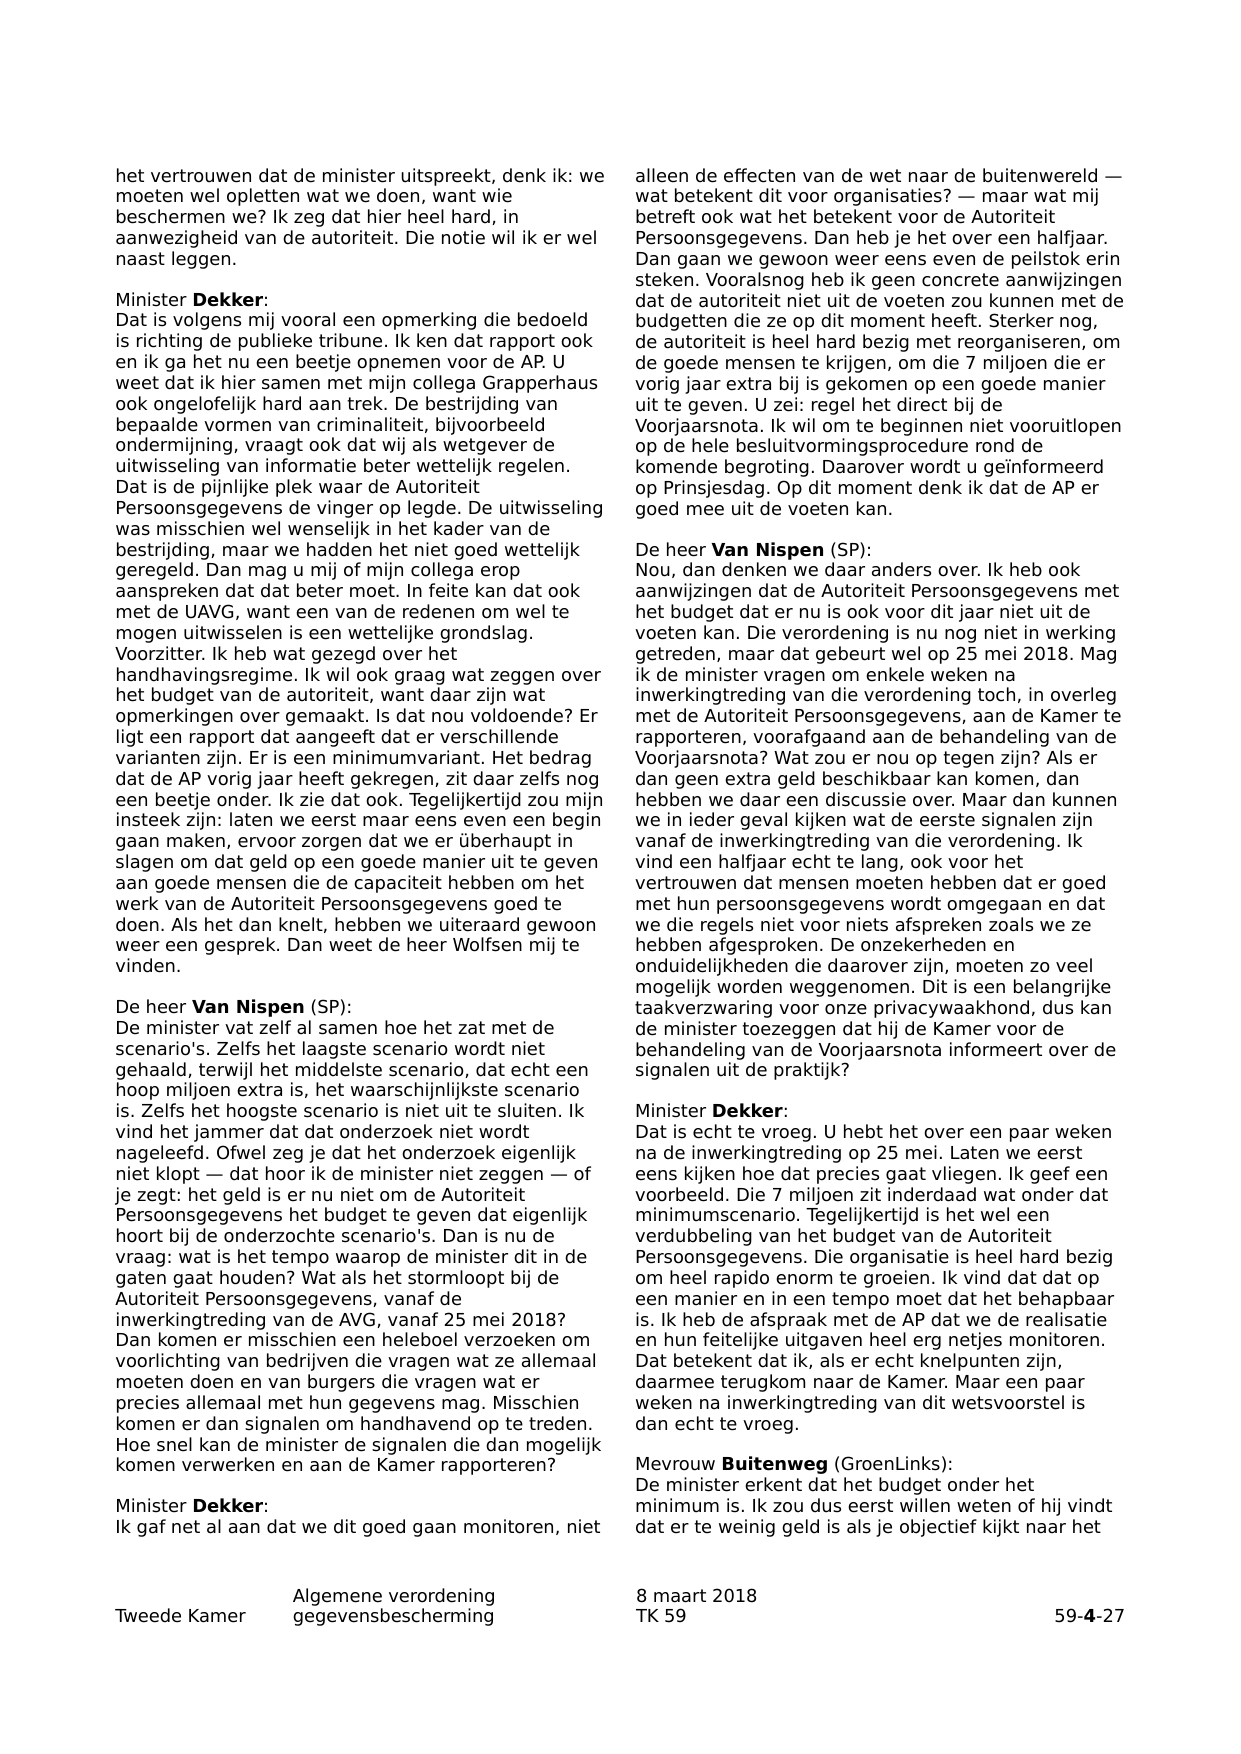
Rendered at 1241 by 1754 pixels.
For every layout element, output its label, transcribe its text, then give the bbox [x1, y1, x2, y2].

text Ik gaf net al aan dat we dit goed gaan monitoren, niet [115, 1517, 605, 1537]
text Minister Dekker: [635, 1101, 1125, 1122]
text De heer Van Nispen (SP): [115, 997, 605, 1018]
text De minister vat zelf al samen hoe het zat met de scenario's. Zelfs het laagste scenario wordt niet gehaald, terwijl het middelste scenario, dat echt een hoop miljoen extra is, het waarschijnlijkste scenario is. Zelfs het hoogste scenario is niet uit te sluiten. Ik vind het jammer dat dat onderzoek niet wordt nageleefd. Ofwel zeg je dat het onderzoek eigenlijk niet klopt — dat hoor ik de minister niet zeggen — of je zegt: het geld is er nu niet om de Autoriteit Persoonsgegevens het budget te geven dat eigenlijk hoort bij de onderzochte scenario's. Dan is nu de vraag: wat is het tempo waarop de minister dit in de gaten gaat houden? Wat als het stormloopt bij de Autoriteit Persoonsgegevens, vanaf de inwerkingtreding van de AVG, vanaf 25 mei 2018? Dan komen er misschien een heleboel verzoeken om voorlichting van bedrijven die vragen wat ze allemaal moeten doen en van burgers die vragen wat er precies allemaal met hun gegevens mag. Misschien komen er dan signalen om handhavend op te treden. Hoe snel kan de minister de signalen die dan mogelijk komen verwerken en aan de Kamer rapporteren? [115, 1018, 605, 1476]
text alleen de effecten van de wet naar de buitenwereld — wat betekent dit voor organisaties? — maar wat mij betreft ook wat het betekent voor de Autoriteit Persoonsgegevens. Dan heb je het over een halfjaar. Dan gaan we gewoon weer eens even de peilstok erin steken. Vooralsnog heb ik geen concrete aanwijzingen dat de autoriteit niet uit de voeten zou kunnen met de budgetten die ze op dit moment heeft. Sterker nog, de autoriteit is heel hard bezig met reorganiseren, om de goede mensen te krijgen, om die 7 miljoen die er vorig jaar extra bij is gekomen op een goede manier uit te geven. U zei: regel het direct bij de Voorjaarsnota. Ik wil om te beginnen niet vooruitlopen op de hele besluitvormingsprocedure rond de komende begroting. Daarover wordt u geïnformeerd op Prinsjesdag. Op dit moment denk ik dat de AP er goed mee uit de voeten kan. [635, 165, 1125, 519]
text Dat is volgens mij vooral een opmerking die bedoeld is richting de publieke tribune. Ik ken dat rapport ook en ik ga het nu een beetje opnemen voor de AP. U weet dat ik hier samen met mijn collega Grapperhaus ook ongelofelijk hard aan trek. De bestrijding van bepaalde vormen van criminaliteit, bijvoorbeeld ondermijning, vraagt ook dat wij als wetgever de uitwisseling van informatie beter wettelijk regelen. Dat is de pijnlijke plek waar de Autoriteit Persoonsgegevens de vinger op legde. De uitwisseling was misschien wel wenselijk in het kader van de bestrijding, maar we hadden het niet goed wettelijk geregeld. Dan mag u mij of mijn collega erop aanspreken dat dat beter moet. In feite kan dat ook met de UAVG, want een van de redenen om wel te mogen uitwisselen is een wettelijke grondslag. [115, 310, 605, 643]
text Minister Dekker: [115, 289, 605, 310]
text De heer Van Nispen (SP): [635, 539, 1125, 560]
text De minister erkent dat het budget onder het minimum is. Ik zou dus eerst willen weten of hij vindt dat er te weinig geld is als je objectief kijkt naar het [635, 1475, 1125, 1537]
text Voorzitter. Ik heb wat gezegd over het handhavingsregime. Ik wil ook graag wat zeggen over het budget van de autoriteit, want daar zijn wat opmerkingen over gemaakt. Is dat nou voldoende? Er ligt een rapport dat aangeeft dat er verschillende varianten zijn. Er is een minimumvariant. Het bedrag dat de AP vorig jaar heeft gekregen, zit daar zelfs nog een beetje onder. Ik zie dat ook. Tegelijkertijd zou mijn insteek zijn: laten we eerst maar eens even een begin gaan maken, ervoor zorgen dat we er überhaupt in slagen om dat geld op een goede manier uit te geven aan goede mensen die de capaciteit hebben om het werk van de Autoriteit Persoonsgegevens goed te doen. Als het dan knelt, hebben we uiteraard gewoon weer een gesprek. Dan weet de heer Wolfsen mij te vinden. [115, 643, 605, 977]
text Minister Dekker: [115, 1496, 605, 1517]
text Dat is echt te vroeg. U hebt het over een paar weken na de inwerkingtreding op 25 mei. Laten we eerst eens kijken hoe dat precies gaat vliegen. Ik geef een voorbeeld. Die 7 miljoen zit inderdaad wat onder dat minimumscenario. Tegelijkertijd is het wel een verdubbeling van het budget van de Autoriteit Persoonsgegevens. Die organisatie is heel hard bezig om heel rapido enorm te groeien. Ik vind dat dat op een manier en in een tempo moet dat het behapbaar is. Ik heb de afspraak met de AP dat we de realisatie en hun feitelijke uitgaven heel erg netjes monitoren. Dat betekent dat ik, als er echt knelpunten zijn, daarmee terugkom naar de Kamer. Maar een paar weken na inwerkingtreding van dit wetsvoorstel is dan echt te vroeg. [635, 1122, 1125, 1434]
text Nou, dan denken we daar anders over. Ik heb ook aanwijzingen dat de Autoriteit Persoonsgegevens met het budget dat er nu is ook voor dit jaar niet uit de voeten kan. Die verordening is nu nog niet in werking getreden, maar dat gebeurt wel op 25 mei 2018. Mag ik de minister vragen om enkele weken na inwerkingtreding van die verordening toch, in overleg met de Autoriteit Persoonsgegevens, aan de Kamer te rapporteren, voorafgaand aan de behandeling van de Voorjaarsnota? Wat zou er nou op tegen zijn? Als er dan geen extra geld beschikbaar kan komen, dan hebben we daar een discussie over. Maar dan kunnen we in ieder geval kijken wat de eerste signalen zijn vanaf de inwerkingtreding van die verordening. Ik vind een halfjaar echt te lang, ook voor het vertrouwen dat mensen moeten hebben dat er goed met hun persoonsgegevens wordt omgegaan en dat we die regels niet voor niets afspreken zoals we ze hebben afgesproken. De onzekerheden en onduidelijkheden die daarover zijn, moeten zo veel mogelijk worden weggenomen. Dit is een belangrijke taakverzwaring voor onze privacywaakhond, dus kan de minister toezeggen dat hij de Kamer voor de behandeling van de Voorjaarsnota informeert over de signalen uit de praktijk? [635, 560, 1125, 1081]
text Mevrouw Buitenweg (GroenLinks): [635, 1454, 1125, 1475]
text het vertrouwen dat de minister uitspreekt, denk ik: we moeten wel opletten wat we doen, want wie beschermen we? Ik zeg dat hier heel hard, in aanwezigheid van de autoriteit. Die notie wil ik er wel naast leggen. [115, 165, 605, 269]
